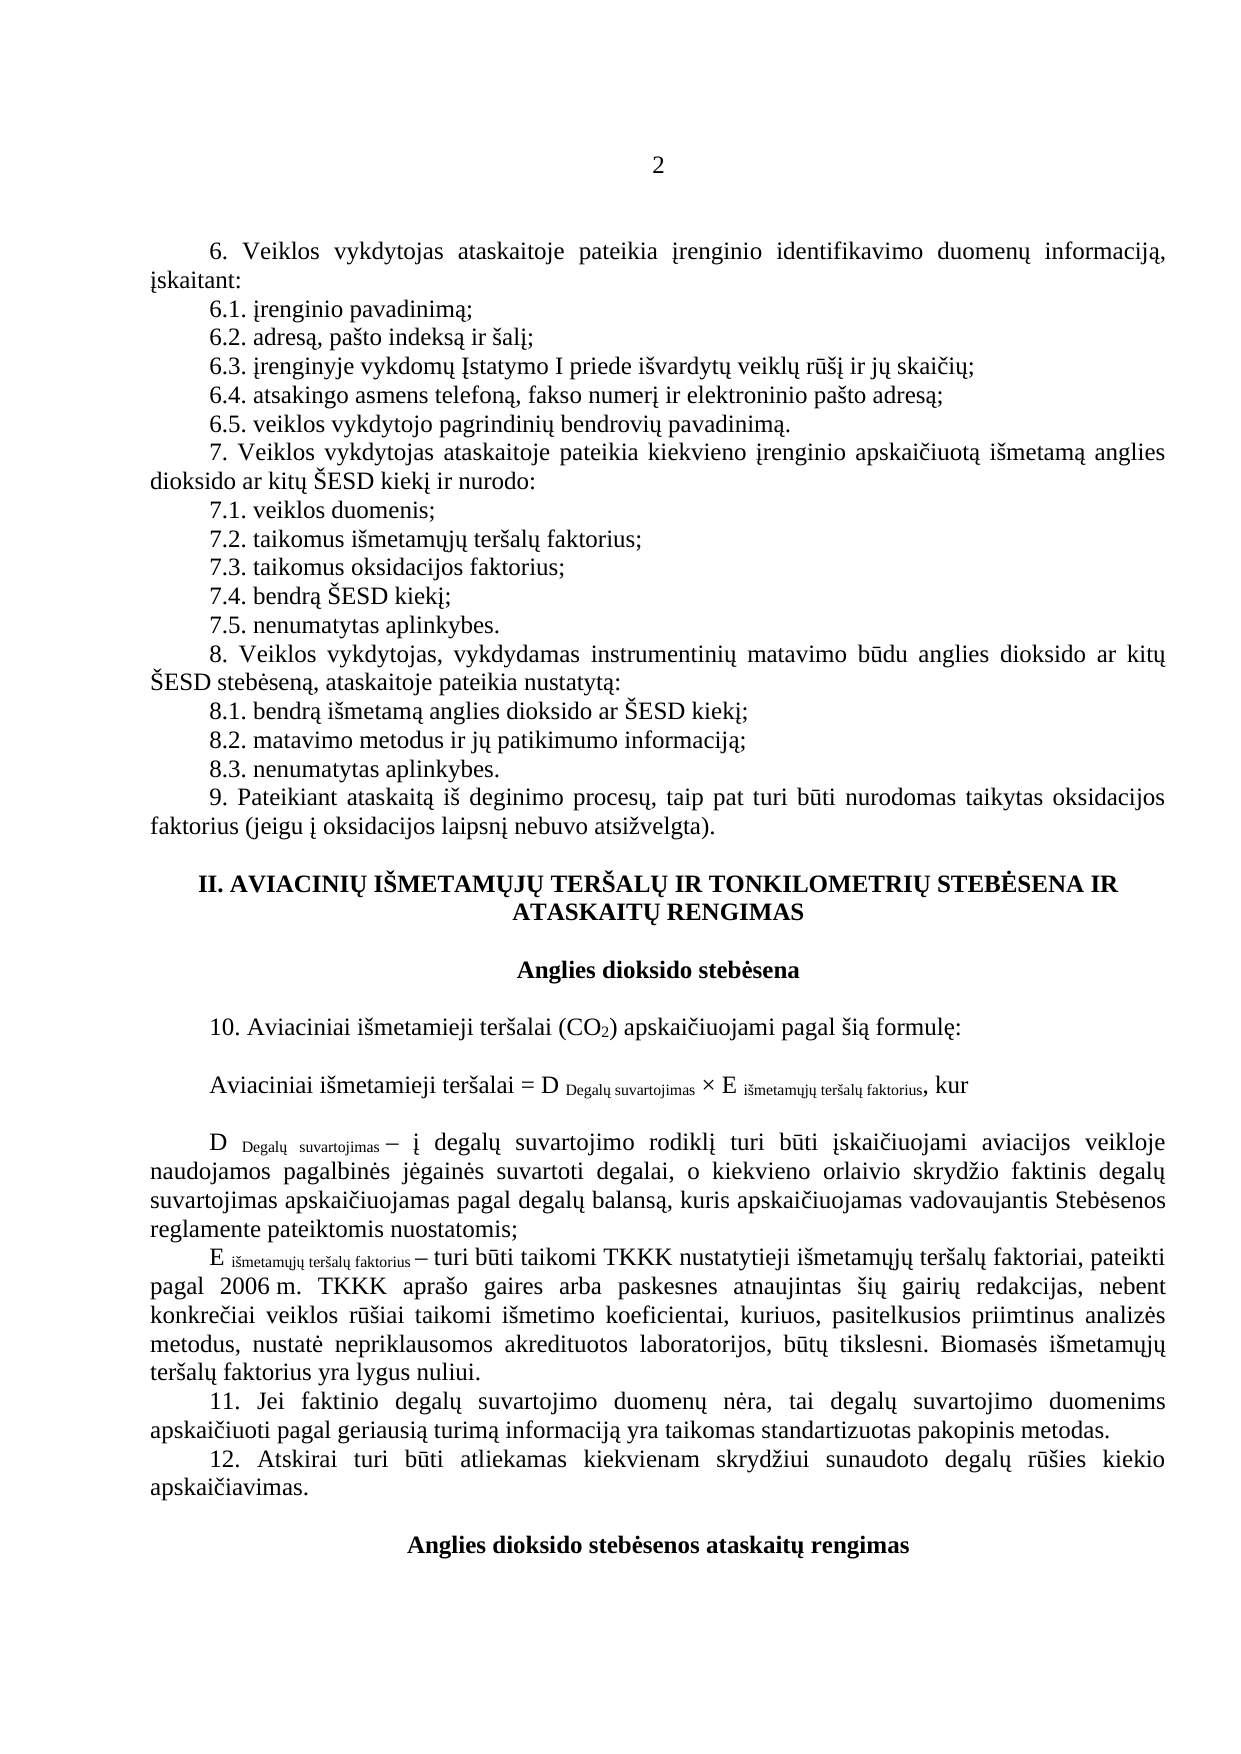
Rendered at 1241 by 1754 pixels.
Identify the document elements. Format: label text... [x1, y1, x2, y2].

text 8.2. matavimo metodus ir jų patikimumo informaciją; [150, 725, 1167, 754]
text 6.2. adresą, pašto indeksą ir šalį; [150, 322, 1167, 351]
text E išmetamųjų teršalų faktorius – turi būti taikomi TKKK nustatytieji išmetamųjų teršalų faktoriai, pateikti pagal 2006 m. TKKK aprašo gaires arba paskesnes atnaujintas šių gairių redakcijas, nebent konkrečiai veiklos rūšiai taikomi išmetimo koeficientai, kuriuos, pasitelkusios priimtinus analizės metodus, nustatė nepriklausomos akredituotos laboratorijos, būtų tikslesni. Biomasės išmetamųjų teršalų faktorius yra lygus nuliui. [150, 1242, 1167, 1386]
text 12. Atskirai turi būti atliekamas kiekvienam skrydžiui sunaudoto degalų rūšies kiekio apskaičiavimas. [150, 1444, 1167, 1501]
text 9. Pateikiant ataskaitą iš deginimo procesų, taip pat turi būti nurodomas taikytas oksidacijos faktorius (jeigu į oksidacijos laipsnį nebuvo atsižvelgta). [150, 782, 1167, 840]
text D Degalų suvartojimas – į degalų suvartojimo rodiklį turi būti įskaičiuojami aviacijos veikloje naudojamos pagalbinės jėgainės suvartoti degalai, o kiekvieno orlaivio skrydžio faktinis degalų suvartojimas apskaičiuojamas pagal degalų balansą, kuris apskaičiuojamas vadovaujantis Stebėsenos reglamente pateiktomis nuostatomis; [150, 1127, 1167, 1242]
text 6.3. įrenginyje vykdomų Įstatymo I priede išvardytų veiklų rūšį ir jų skaičių; [150, 351, 1167, 380]
text 7.1. veiklos duomenis; [150, 495, 1167, 524]
text 8.3. nenumatytas aplinkybes. [150, 754, 1167, 782]
text 7.5. nenumatytas aplinkybes. [150, 610, 1167, 639]
text 10. Aviaciniai išmetamieji teršalai (CO2) apskaičiuojami pagal šią formulę: [150, 1012, 1167, 1041]
text 6.5. veiklos vykdytojo pagrindinių bendrovių pavadinimą. [150, 409, 1167, 437]
text 6. Veiklos vykdytojas ataskaitoje pateikia įrenginio identifikavimo duomenų informaciją, įskaitant: [150, 236, 1167, 294]
text Anglies dioksido stebėsena [150, 955, 1167, 984]
text II. AVIACINIŲ IŠMETAMŲJŲ TERŠALŲ IR TONKILOMETRIŲ STEBĖSENA IR ATASKAITŲ RENGIMAS [150, 869, 1167, 926]
text 6.4. atsakingo asmens telefoną, fakso numerį ir elektroninio pašto adresą; [150, 380, 1167, 409]
text 7. Veiklos vykdytojas ataskaitoje pateikia kiekvieno įrenginio apskaičiuotą išmetamą anglies dioksido ar kitų ŠESD kiekį ir nurodo: [150, 437, 1167, 495]
text Anglies dioksido stebėsenos ataskaitų rengimas [150, 1530, 1167, 1559]
text 7.4. bendrą ŠESD kiekį; [150, 581, 1167, 610]
text 7.2. taikomus išmetamųjų teršalų faktorius; [150, 524, 1167, 552]
text 6.1. įrenginio pavadinimą; [150, 294, 1167, 322]
text 7.3. taikomus oksidacijos faktorius; [150, 552, 1167, 581]
text 8. Veiklos vykdytojas, vykdydamas instrumentinių matavimo būdu anglies dioksido ar kitų ŠESD stebėseną, ataskaitoje pateikia nustatytą: [150, 639, 1167, 696]
text 8.1. bendrą išmetamą anglies dioksido ar ŠESD kiekį; [150, 696, 1167, 725]
text 11. Jei faktinio degalų suvartojimo duomenų nėra, tai degalų suvartojimo duomenims apskaičiuoti pagal geriausią turimą informaciją yra taikomas standartizuotas pakopinis metodas. [150, 1386, 1167, 1444]
text Aviaciniai išmetamieji teršalai = D Degalų suvartojimas × E išmetamųjų teršalų faktorius, kur [150, 1070, 1167, 1099]
